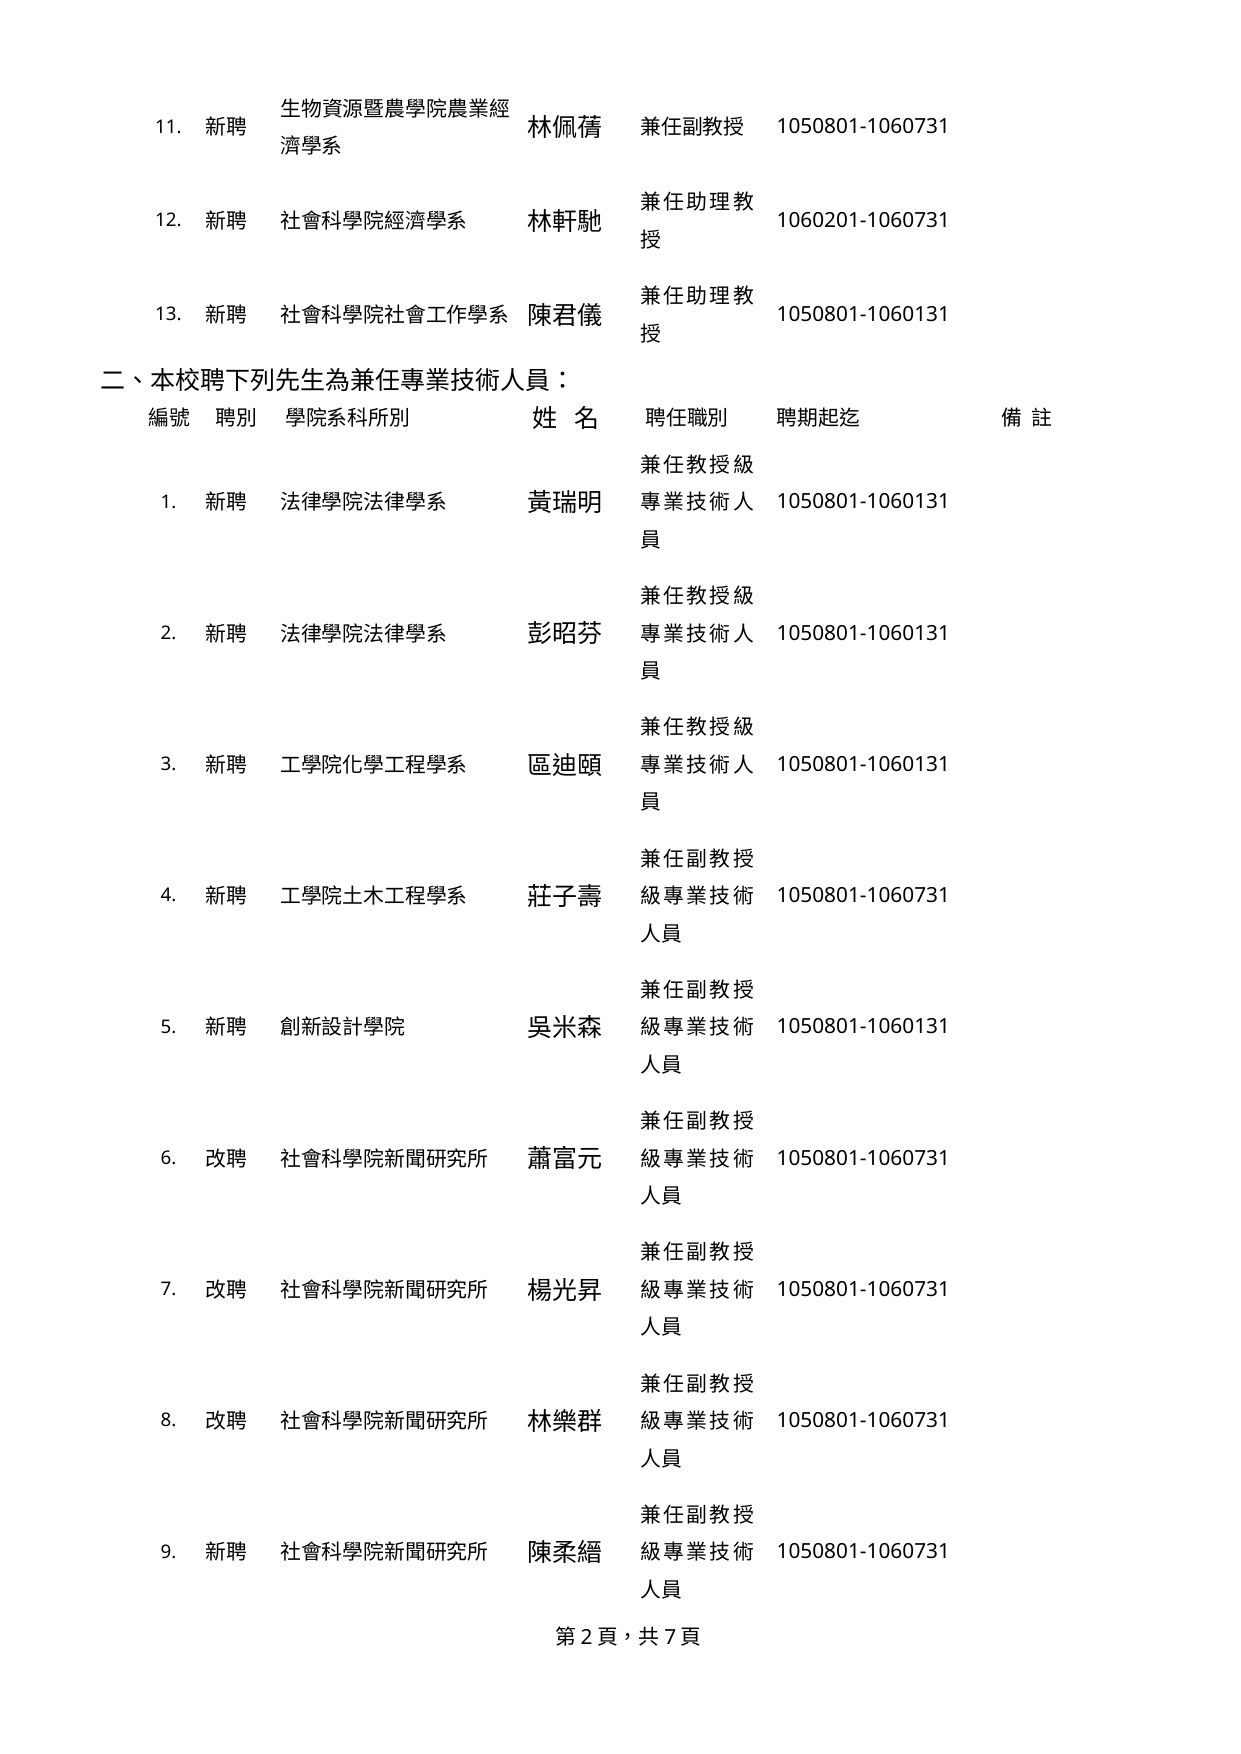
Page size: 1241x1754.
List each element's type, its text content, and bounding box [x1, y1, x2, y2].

table_cell 莊子壽 [521, 829, 634, 960]
table_cell 改聘 [199, 1091, 274, 1223]
table_header 編號 [143, 398, 199, 435]
table_cell 社會科學院新聞研究所 [274, 1354, 521, 1485]
table_cell 工學院土木工程學系 [274, 829, 521, 960]
table_cell 蕭富元 [521, 1091, 634, 1223]
table_cell 1. [143, 435, 199, 566]
table_cell 楊光昇 [521, 1223, 634, 1354]
table_cell 新聘 [199, 566, 274, 698]
table_cell 工學院化學工程學系 [274, 698, 521, 829]
table_cell 9. [143, 1485, 199, 1616]
table_cell 1050801-1060131 [765, 960, 990, 1091]
table_cell 3. [143, 698, 199, 829]
table_cell 7. [143, 1223, 199, 1354]
table_cell 陳柔縉 [521, 1485, 634, 1616]
table_cell 2. [143, 566, 199, 698]
table_cell [990, 266, 1207, 360]
table_cell 5. [143, 960, 199, 1091]
table_cell [990, 960, 1207, 1091]
table_cell 林軒馳 [521, 173, 634, 266]
table_cell 兼任教授級專業技術人員 [634, 566, 765, 698]
table_cell 法律學院法律學系 [274, 435, 521, 566]
table_cell 11. [143, 79, 199, 173]
table_cell [990, 173, 1207, 266]
table_cell 新聘 [199, 1485, 274, 1616]
table_cell 社會科學院經濟學系 [274, 173, 521, 266]
table_cell 1060201-1060731 [765, 173, 990, 266]
table_cell 兼任副教授級專業技術人員 [634, 1091, 765, 1223]
table_cell 新聘 [199, 829, 274, 960]
table_cell [990, 1091, 1207, 1223]
table_header 備 註 [990, 398, 1207, 435]
table_cell [990, 1223, 1207, 1354]
table_cell 8. [143, 1354, 199, 1485]
table_cell 彭昭芬 [521, 566, 634, 698]
table_cell 兼任副教授級專業技術人員 [634, 829, 765, 960]
table_cell 新聘 [199, 266, 274, 360]
table_header 聘任職別 [634, 398, 765, 435]
table_cell [990, 829, 1207, 960]
table_cell 兼任副教授級專業技術人員 [634, 1485, 765, 1616]
table_cell 吳米森 [521, 960, 634, 1091]
table_cell 新聘 [199, 79, 274, 173]
table_cell 兼任教授級專業技術人員 [634, 698, 765, 829]
table_cell 社會科學院新聞研究所 [274, 1223, 521, 1354]
table_cell 兼任副教授級專業技術人員 [634, 1354, 765, 1485]
table_cell 改聘 [199, 1354, 274, 1485]
table_cell 兼任助理教授 [634, 266, 765, 360]
table_cell 兼任副教授 [634, 79, 765, 173]
table_cell [990, 566, 1207, 698]
table_cell 1050801-1060131 [765, 698, 990, 829]
table_cell 改聘 [199, 1223, 274, 1354]
table_cell 4. [143, 829, 199, 960]
table_cell 林樂群 [521, 1354, 634, 1485]
table_cell 1050801-1060131 [765, 435, 990, 566]
table_cell 新聘 [199, 698, 274, 829]
table_cell 新聘 [199, 960, 274, 1091]
table_header 聘期起迄 [765, 398, 990, 435]
table_cell [990, 79, 1207, 173]
table_header 學院系科所別 [274, 398, 521, 435]
table_header 姓 名 [521, 398, 634, 435]
table_cell 兼任副教授級專業技術人員 [634, 1223, 765, 1354]
table_cell 社會科學院社會工作學系 [274, 266, 521, 360]
table_cell [990, 435, 1207, 566]
table_cell 1050801-1060731 [765, 1091, 990, 1223]
table_cell 6. [143, 1091, 199, 1223]
table_cell 陳君儀 [521, 266, 634, 360]
table_cell [990, 698, 1207, 829]
table_cell 1050801-1060731 [765, 1354, 990, 1485]
table_cell 兼任助理教授 [634, 173, 765, 266]
table_cell 社會科學院新聞研究所 [274, 1091, 521, 1223]
table_cell 生物資源暨農學院農業經濟學系 [274, 79, 521, 173]
table_cell 新聘 [199, 173, 274, 266]
table_cell [990, 1354, 1207, 1485]
table_cell 林佩蒨 [521, 79, 634, 173]
table_cell 1050801-1060731 [765, 1485, 990, 1616]
table_cell 社會科學院新聞研究所 [274, 1485, 521, 1616]
table_cell 1050801-1060731 [765, 79, 990, 173]
table_header 聘別 [199, 398, 274, 435]
table_cell 新聘 [199, 435, 274, 566]
table_cell 創新設計學院 [274, 960, 521, 1091]
table_cell 區迪頤 [521, 698, 634, 829]
table_cell 13. [143, 266, 199, 360]
table_cell 兼任副教授級專業技術人員 [634, 960, 765, 1091]
table_cell 1050801-1060131 [765, 566, 990, 698]
table_cell 兼任教授級專業技術人員 [634, 435, 765, 566]
text 二、本校聘下列先生為兼任專業技術人員： [75, 360, 1181, 398]
table_cell 1050801-1060731 [765, 829, 990, 960]
table_cell 1050801-1060131 [765, 266, 990, 360]
table_cell 法律學院法律學系 [274, 566, 521, 698]
table_cell 12. [143, 173, 199, 266]
table_cell 1050801-1060731 [765, 1223, 990, 1354]
table_cell 黃瑞明 [521, 435, 634, 566]
table_cell [990, 1485, 1207, 1616]
